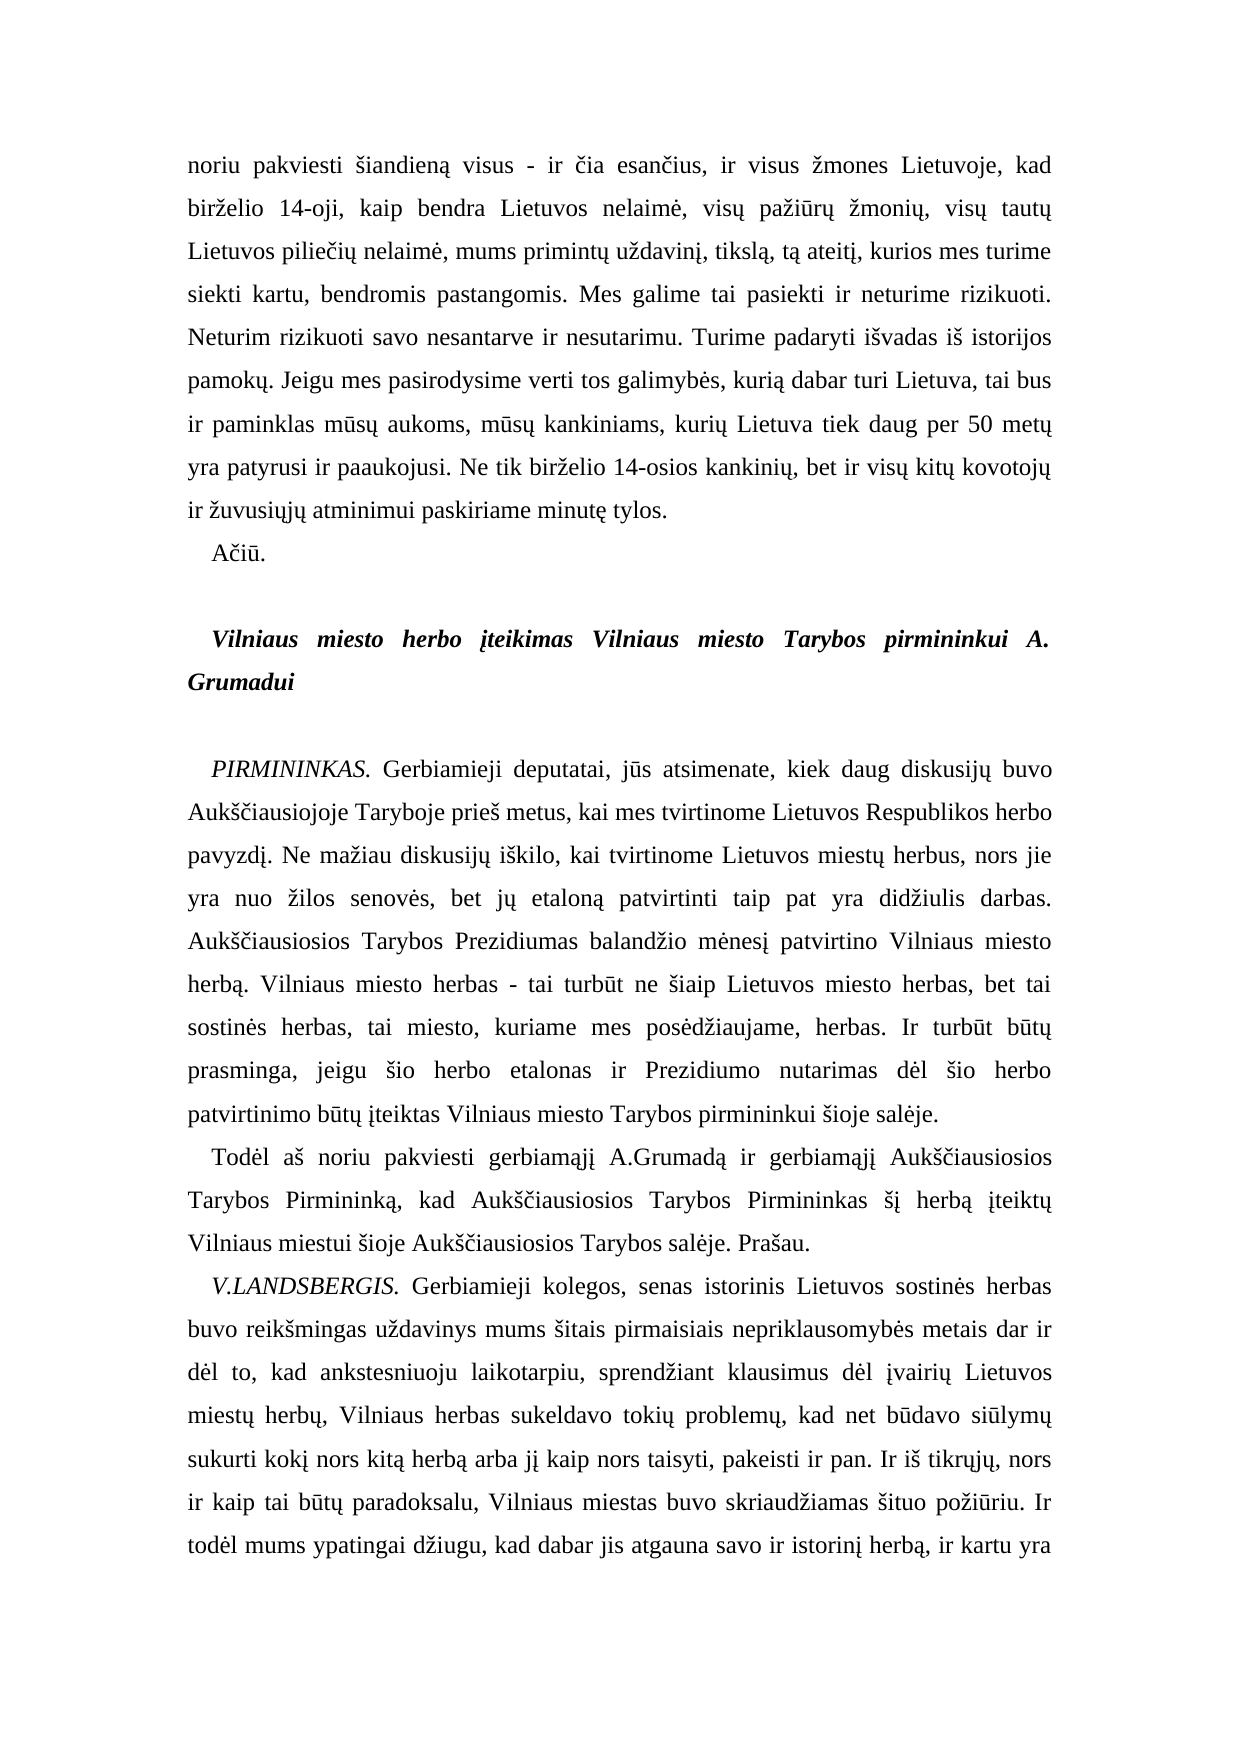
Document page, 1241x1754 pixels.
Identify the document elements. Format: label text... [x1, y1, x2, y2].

text Todėl aš noriu pakviesti gerbiamąjį A.Grumadą ir gerbiamąjį Aukščiausiosios Tarybos Pirmininką, kad Aukščiausiosios Tarybos Pirmininkas šį herbą įteiktų Vilniaus miestui šioje Aukščiausiosios Tarybos salėje. Prašau. [187, 1142, 1053, 1257]
text PIRMININKAS. Gerbiamieji deputatai, jūs atsimenate, kiek daug diskusijų buvo Aukščiausiojoje Taryboje prieš metus, kai mes tvirtinome Lietuvos Respublikos herbo pavyzdį. Ne mažiau diskusijų iškilo, kai tvirtinome Lietuvos miestų herbus, nors jie yra nuo žilos senovės, bet jų etaloną patvirtinti taip pat yra didžiulis darbas. Aukščiausiosios Tarybos Prezidiumas balandžio mėnesį patvirtino Vilniaus miesto herbą. Vilniaus miesto herbas - tai turbūt ne šiaip Lietuvos miesto herbas, bet tai sostinės herbas, tai miesto, kuriame mes posėdžiaujame, herbas. Ir turbūt būtų prasminga, jeigu šio herbo etalonas ir Prezidiumo nutarimas dėl šio herbo patvirtinimo būtų įteiktas Vilniaus miesto Tarybos pirmininkui šioje salėje. [187, 754, 1053, 1127]
text V.LANDSBERGIS. Gerbiamieji kolegos, senas istorinis Lietuvos sostinės herbas buvo reikšmingas uždavinys mums šitais pirmaisiais nepriklausomybės metais dar ir dėl to, kad ankstesniuoju laikotarpiu, sprendžiant klausimus dėl įvairių Lietuvos miestų herbų, Vilniaus herbas sukeldavo tokių problemų, kad net būdavo siūlymų sukurti kokį nors kitą herbą arba jį kaip nors taisyti, pakeisti ir pan. Ir iš tikrųjų, nors ir kaip tai būtų paradoksalu, Vilniaus miestas buvo skriaudžiamas šituo požiūriu. Ir todėl mums ypatingai džiugu, kad dabar jis atgauna savo ir istorinį herbą, ir kartu yra [187, 1271, 1053, 1559]
text noriu pakviesti šiandieną visus - ir čia esančius, ir visus žmones Lietuvoje, kad birželio 14-oji, kaip bendra Lietuvos nelaimė, visų pažiūrų žmonių, visų tautų Lietuvos piliečių nelaimė, mums primintų uždavinį, tikslą, tą ateitį, kurios mes turime siekti kartu, bendromis pastangomis. Mes galime tai pasiekti ir neturime rizikuoti. Neturim rizikuoti savo nesantarve ir nesutarimu. Turime padaryti išvadas iš istorijos pamokų. Jeigu mes pasirodysime verti tos galimybės, kurią dabar turi Lietuva, tai bus ir paminklas mūsų aukoms, mūsų kankiniams, kurių Lietuva tiek daug per 50 metų yra patyrusi ir paaukojusi. Ne tik birželio 14-osios kankinių, bet ir visų kitų kovotojų ir žuvusiųjų atminimui paskiriame minutę tylos. [187, 150, 1053, 524]
text Ačiū. [187, 538, 1053, 567]
text Vilniaus miesto herbo įteikimas Vilniaus miesto Tarybos pirmininkui A. Grumadui [187, 624, 1053, 696]
